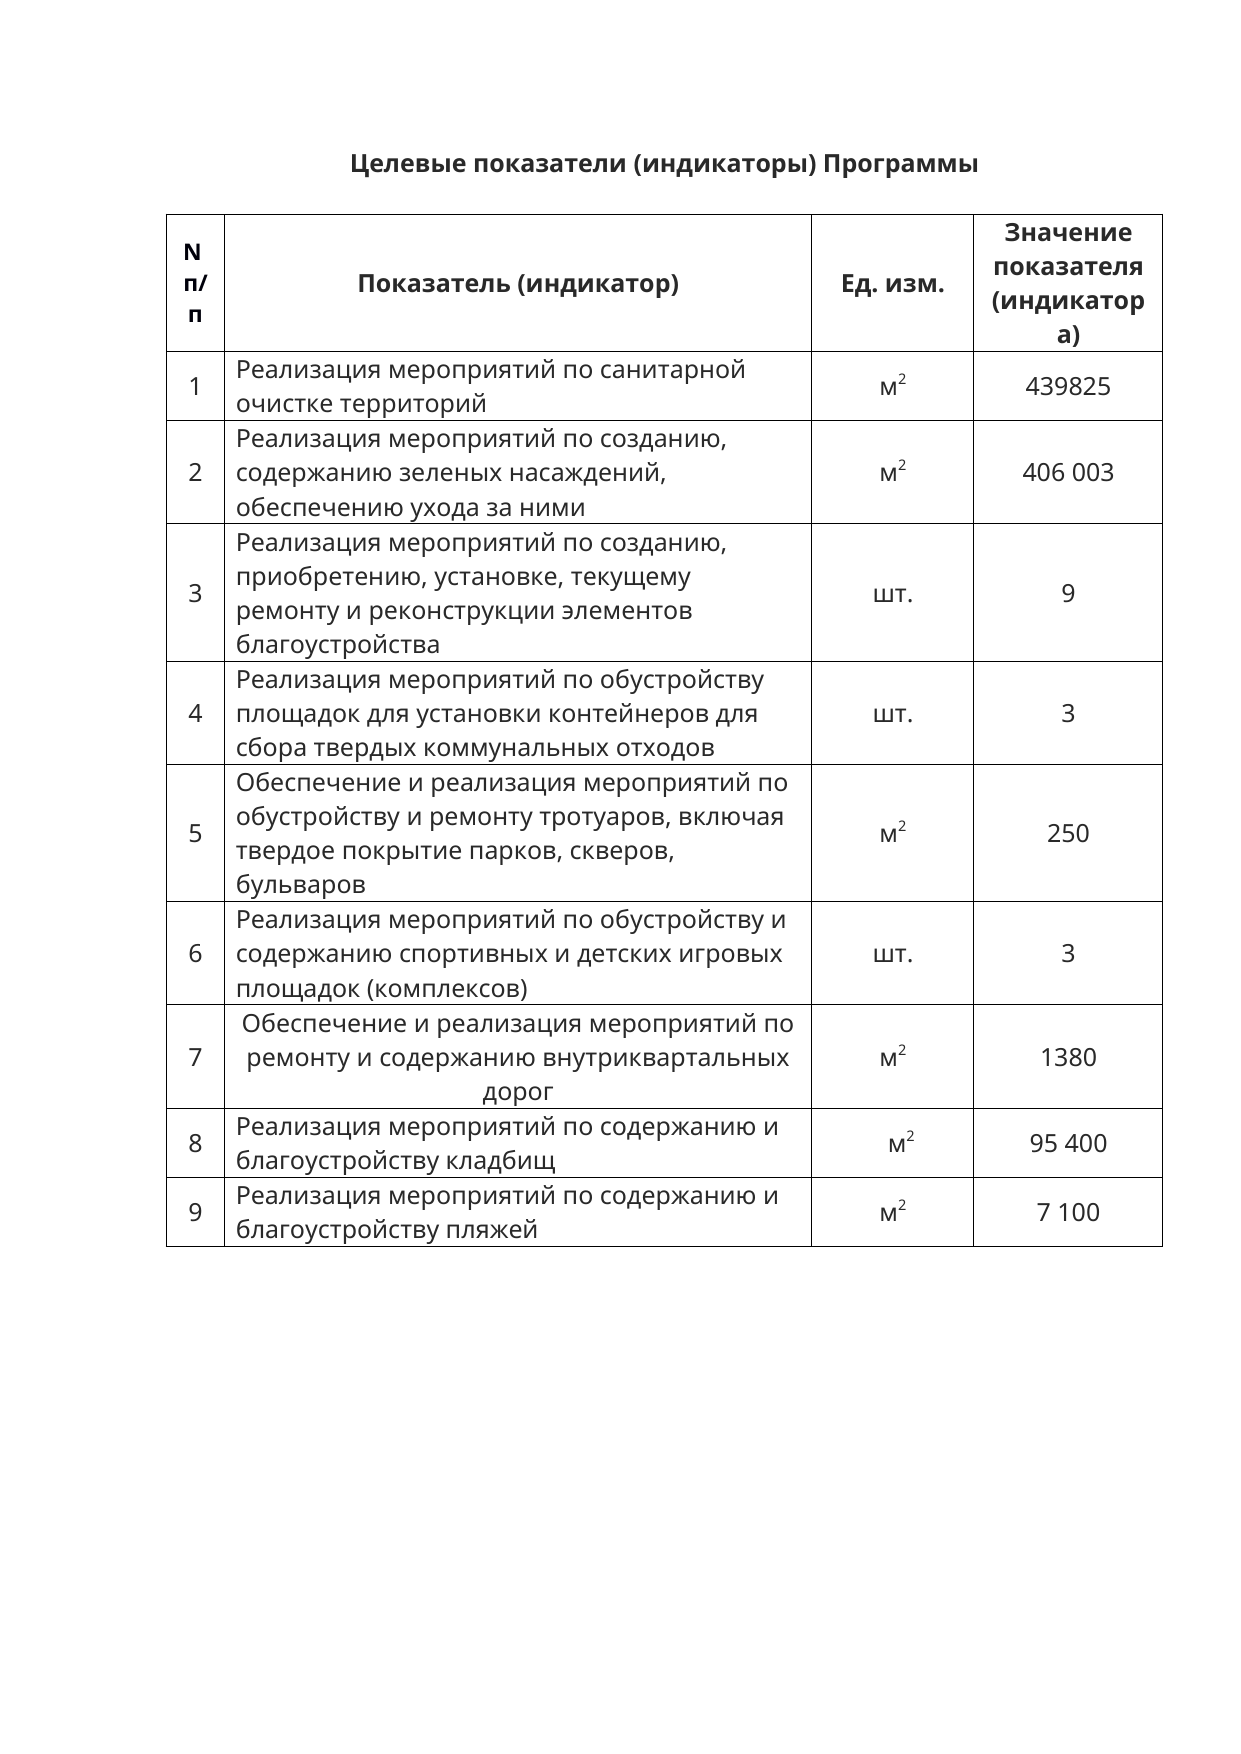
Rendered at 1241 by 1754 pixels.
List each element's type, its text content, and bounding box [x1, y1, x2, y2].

table_header Показатель (индикатор) [225, 215, 811, 351]
table_cell м2 [812, 765, 973, 901]
table_cell Обеспечение и реализация мероприятий по ремонту и содержанию внутриквартальных дорог [225, 1005, 811, 1107]
table_cell 9 [974, 524, 1162, 661]
table_cell м2 [812, 352, 973, 420]
table_cell Реализация мероприятий по обустройству площадок для установки контейнеров для сбора твердых коммунальных отходов [225, 662, 811, 764]
table_cell Реализация мероприятий по обустройству и содержанию спортивных и детских игровых площадок (комплексов) [225, 902, 811, 1004]
table_cell 1380 [974, 1005, 1162, 1107]
table_cell 3 [974, 902, 1162, 1004]
table_cell м2 [812, 1005, 973, 1107]
table_cell Реализация мероприятий по содержанию и благоустройству пляжей [225, 1178, 811, 1246]
table_cell 3 [167, 524, 224, 661]
table_cell 4 [167, 662, 224, 764]
table_cell 95 400 [974, 1109, 1162, 1177]
table_cell 250 [974, 765, 1162, 901]
table_cell шт. [812, 524, 973, 661]
table_cell м2 [812, 421, 973, 523]
table_cell 2 [167, 421, 224, 523]
table_header Значение показателя (индикатора) [974, 215, 1162, 351]
table_cell 9 [167, 1178, 224, 1246]
table_cell Обеспечение и реализация мероприятий по обустройству и ремонту тротуаров, включая твердое покрытие парков, скверов, бульваров [225, 765, 811, 901]
table_cell Реализация мероприятий по созданию, содержанию зеленых насаждений, обеспечению ухода за ними [225, 421, 811, 523]
table_cell 439825 [974, 352, 1162, 420]
table_cell 7 100 [974, 1178, 1162, 1246]
table_header Ед. изм. [812, 215, 973, 351]
table_cell 8 [167, 1109, 224, 1177]
table_cell 6 [167, 902, 224, 1004]
table_cell Реализация мероприятий по санитарной очистке территорий [225, 352, 811, 420]
table_cell 1 [167, 352, 224, 420]
table_cell 5 [167, 765, 224, 901]
table_cell шт. [812, 662, 973, 764]
table_cell шт. [812, 902, 973, 1004]
table_cell 3 [974, 662, 1162, 764]
table_cell Реализация мероприятий по содержанию и благоустройству кладбищ [225, 1109, 811, 1177]
table_cell 7 [167, 1005, 224, 1107]
table_cell м2 [812, 1178, 973, 1246]
table_cell Реализация мероприятий по созданию, приобретению, установке, текущему ремонту и реконструкции элементов благоустройства [225, 524, 811, 661]
table_cell м2 [812, 1109, 973, 1177]
list Целевые показатели (индикаторы) Программы [177, 145, 1152, 179]
table_header N п/п [167, 215, 224, 351]
table_cell 406 003 [974, 421, 1162, 523]
